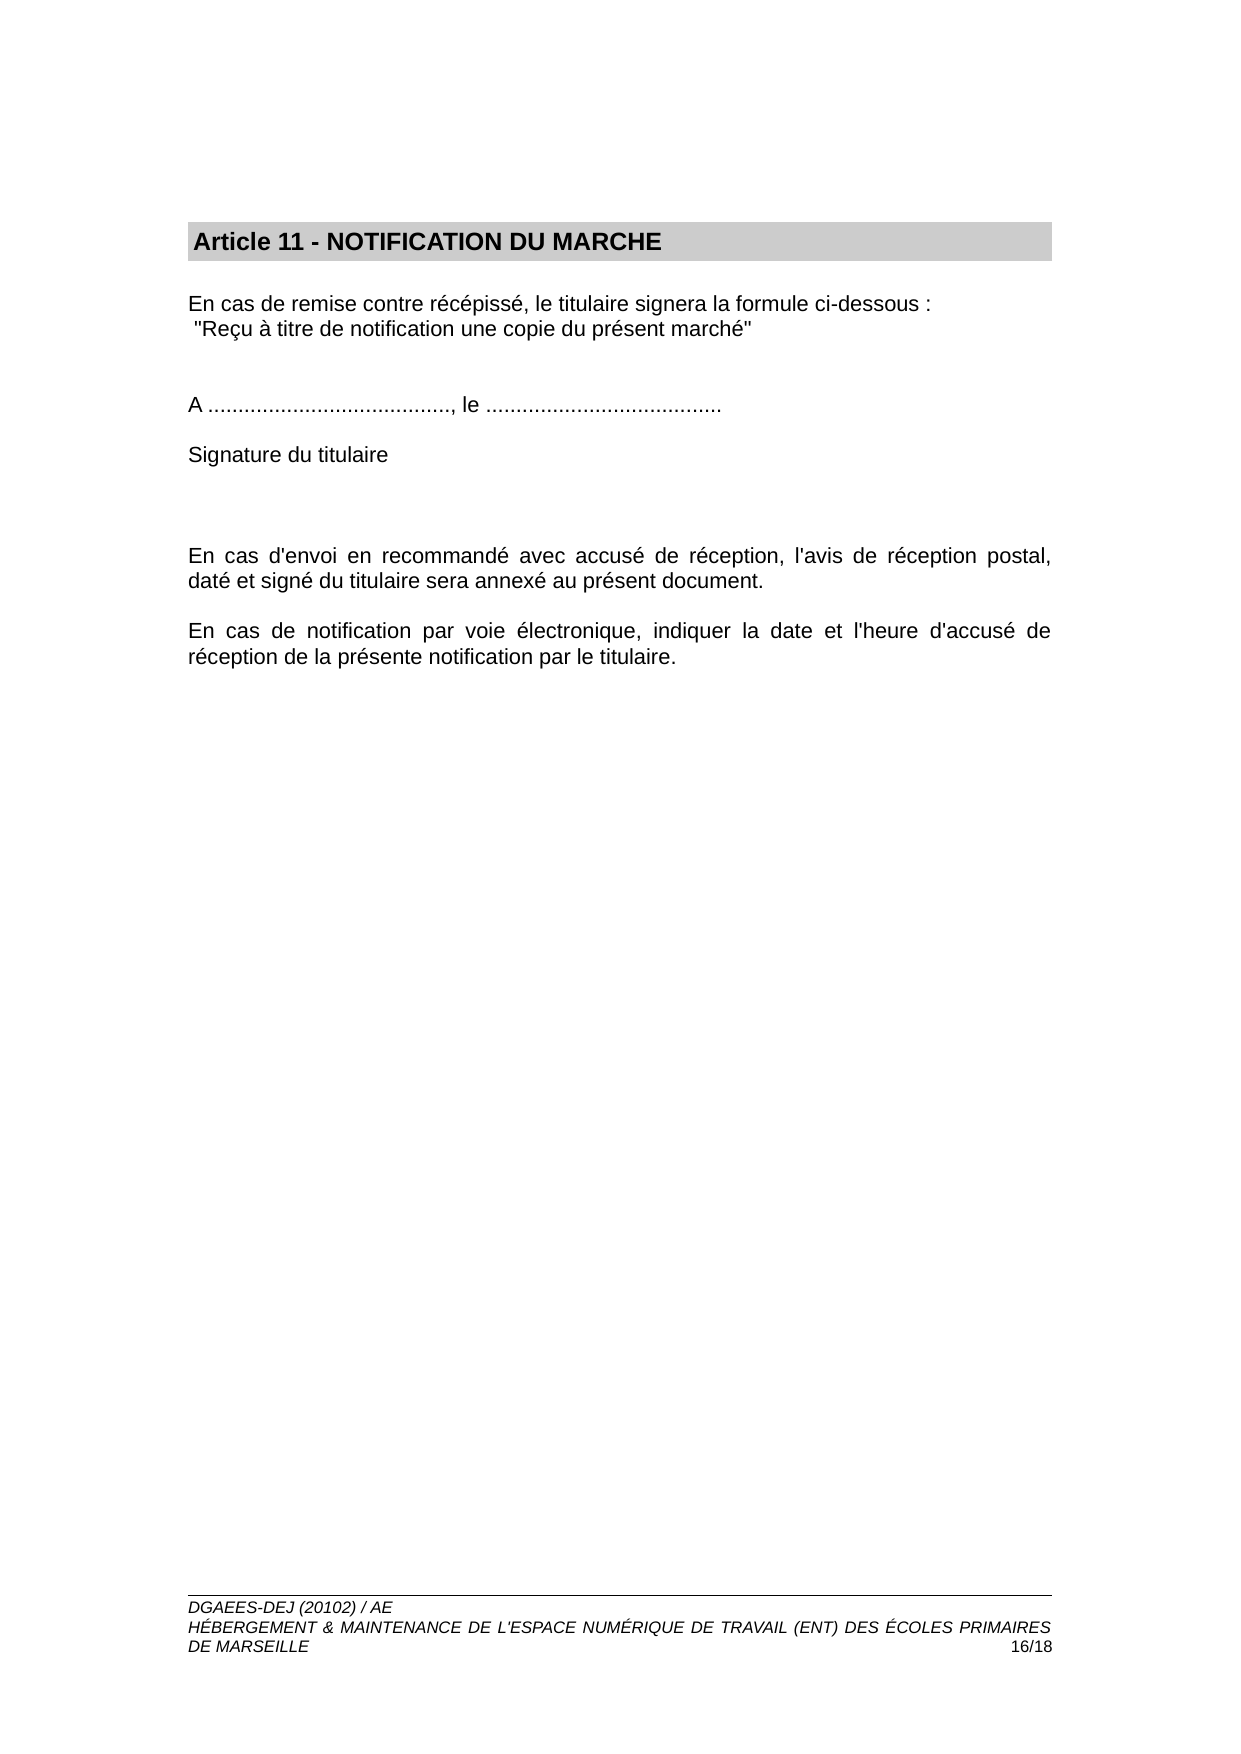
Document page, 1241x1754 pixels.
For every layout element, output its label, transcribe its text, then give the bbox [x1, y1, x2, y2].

text "Reçu à titre de notification une copie du présent marché" [188, 316, 1052, 341]
text Signature du titulaire [188, 442, 1052, 467]
text En cas de remise contre récépissé, le titulaire signera la formule ci-dessous : [188, 291, 1052, 316]
subtitle NOTIFICATION DU MARCHE [190, 225, 1050, 259]
text En cas d'envoi en recommandé avec accusé de réception, l'avis de réception postal, daté et signé du titulaire sera annexé au présent document. [188, 543, 1052, 593]
text En cas de notification par voie électronique, indiquer la date et l'heure d'accusé de réception de la présente notification par le titulaire. [188, 618, 1052, 669]
text A ........................................, le ....................................... [188, 392, 1052, 417]
